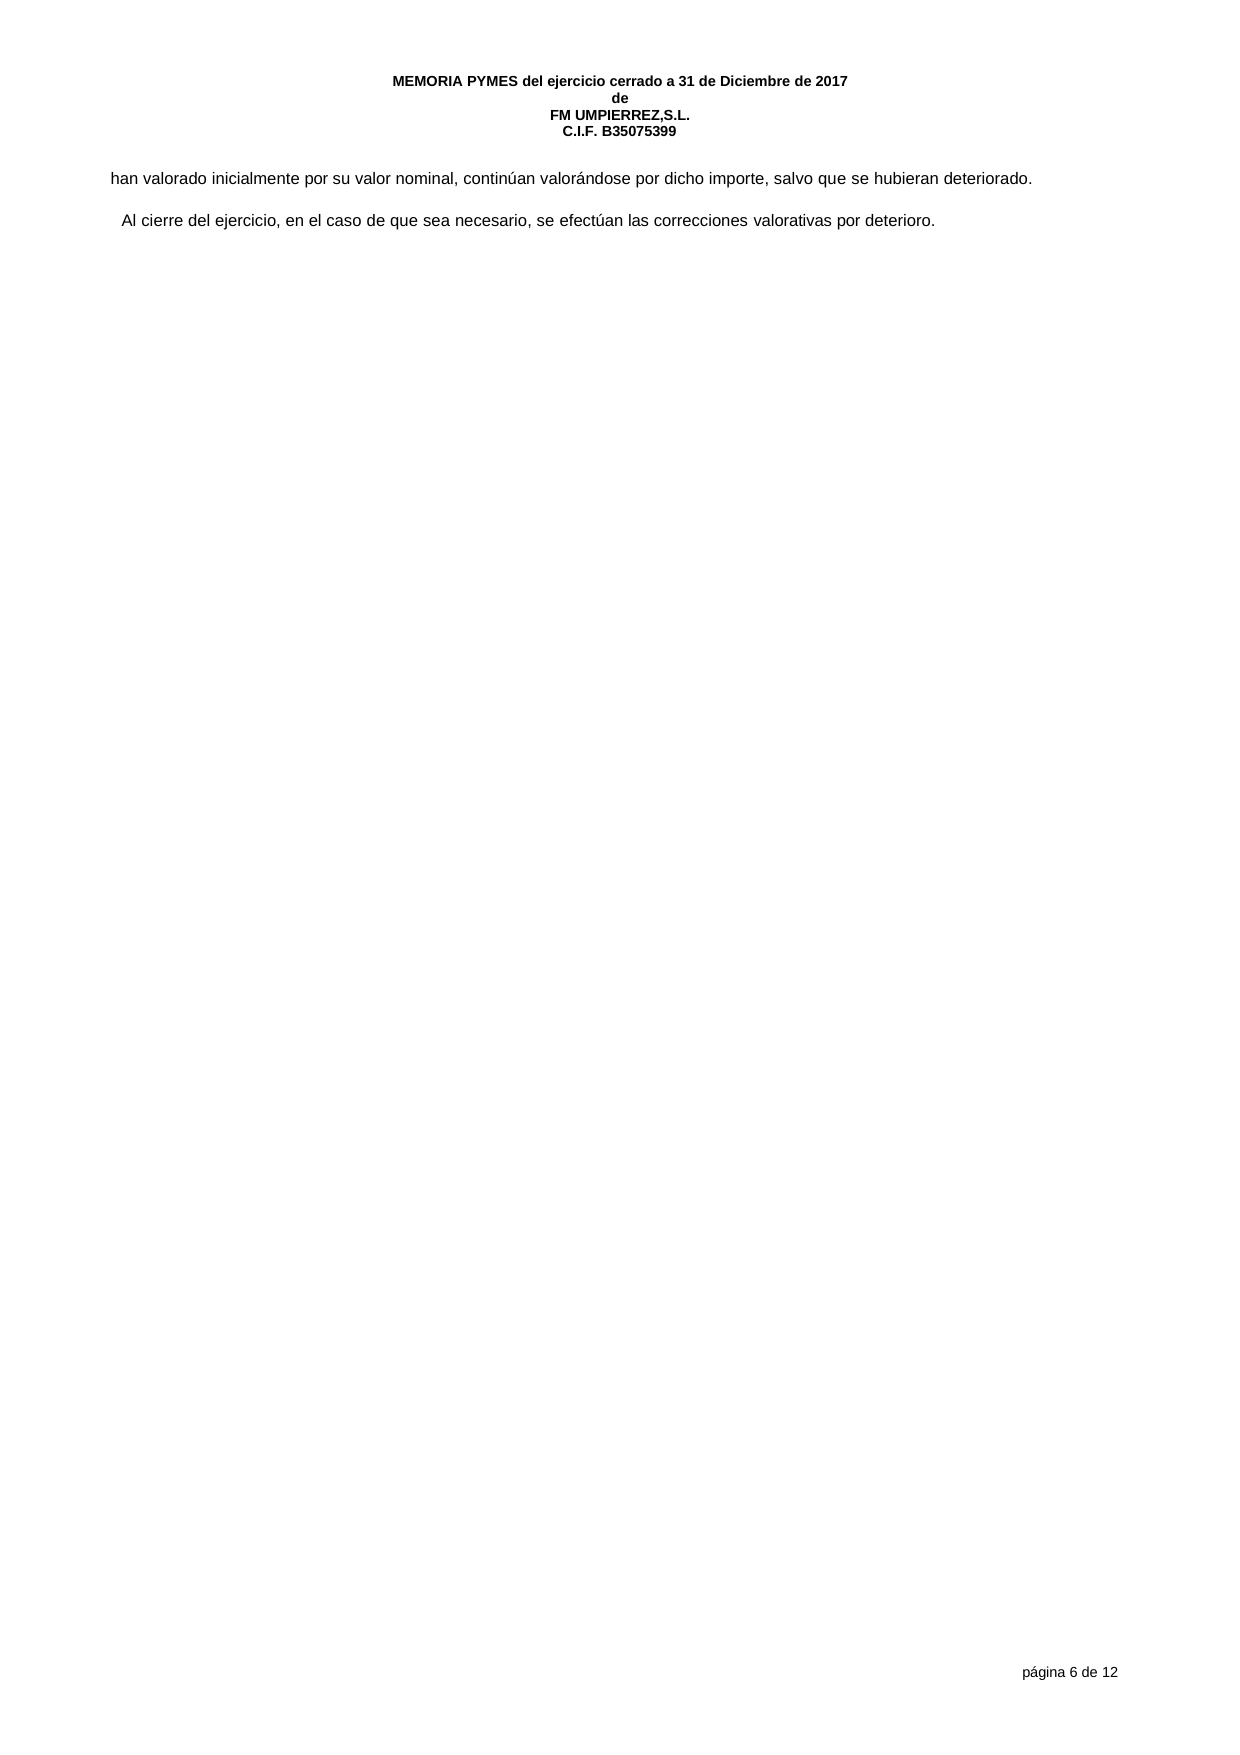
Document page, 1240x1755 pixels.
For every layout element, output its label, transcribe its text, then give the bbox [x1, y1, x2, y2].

text han valorado inicialmente por su valor nominal, continúan valorándose por dicho importe, salvo que se hubieran deteriorado. [110, 169, 1119, 188]
text Al cierre del ejercicio, en el caso de que sea necesario, se efectúan las correcciones valorativas por deterioro. [121, 210, 1129, 229]
